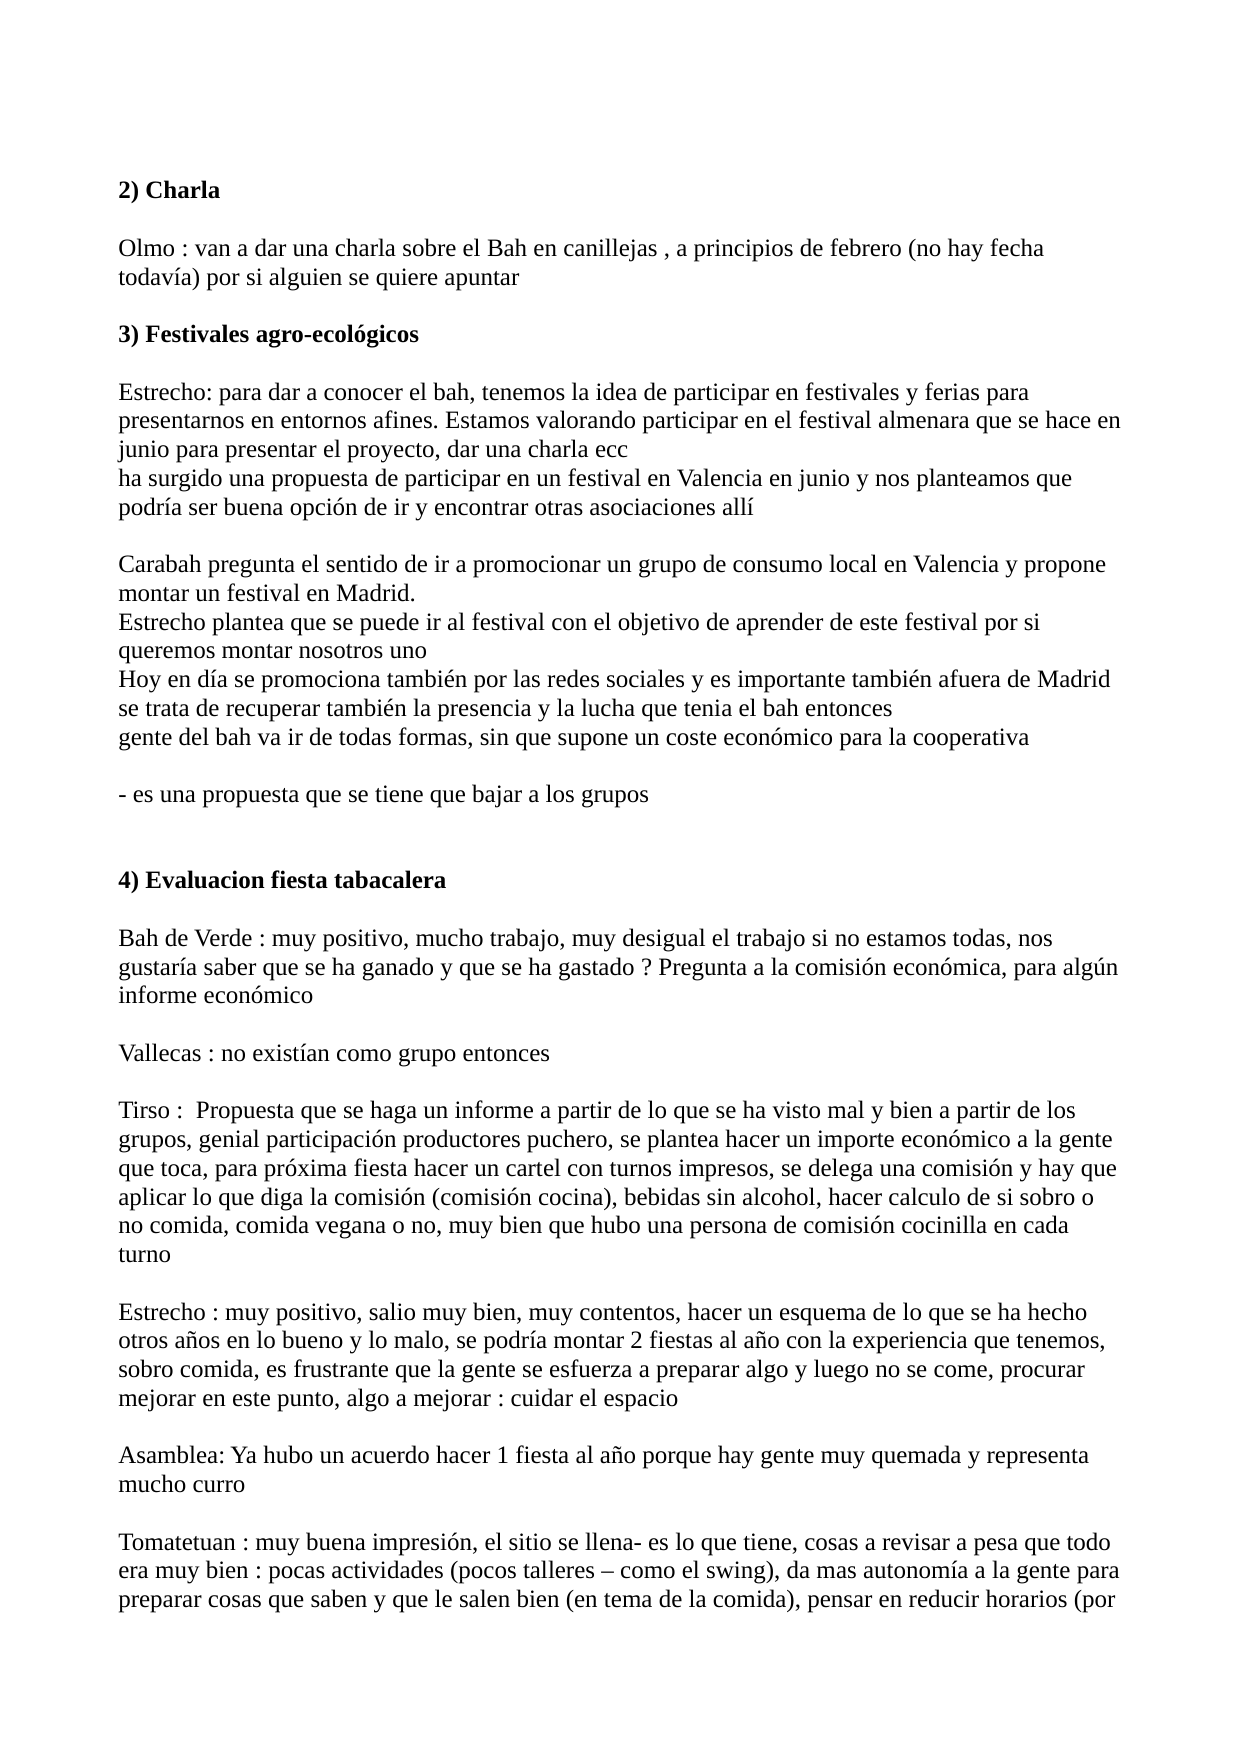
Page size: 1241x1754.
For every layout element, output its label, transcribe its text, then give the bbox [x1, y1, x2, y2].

text - es una propuesta que se tiene que bajar a los grupos [118, 779, 1122, 808]
text Bah de Verde : muy positivo, mucho trabajo, muy desigual el trabajo si no estamos todas, nos gustaría saber que se ha ganado y que se ha gastado ? Pregunta a la comisión económica, para algún informe económico [118, 923, 1122, 1009]
text Tomatetuan : muy buena impresión, el sitio se llena- es lo que tiene, cosas a revisar a pesa que todo era muy bien : pocas actividades (pocos talleres – como el swing), da mas autonomía a la gente para preparar cosas que saben y que le salen bien (en tema de la comida), pensar en reducir horarios (por [118, 1527, 1122, 1613]
text Estrecho plantea que se puede ir al festival con el objetivo de aprender de este festival por si queremos montar nosotros uno [118, 607, 1122, 664]
text 4) Evaluacion fiesta tabacalera [118, 866, 1122, 894]
text ha surgido una propuesta de participar en un festival en Valencia en junio y nos planteamos que podría ser buena opción de ir y encontrar otras asociaciones allí [118, 463, 1122, 521]
text Tirso : Propuesta que se haga un informe a partir de lo que se ha visto mal y bien a partir de los grupos, genial participación productores puchero, se plantea hacer un importe económico a la gente que toca, para próxima fiesta hacer un cartel con turnos impresos, se delega una comisión y hay que aplicar lo que diga la comisión (comisión cocina), bebidas sin alcohol, hacer calculo de si sobro o no comida, comida vegana o no, muy bien que hubo una persona de comisión cocinilla en cada turno [118, 1096, 1122, 1268]
text 2) Charla [118, 176, 1122, 204]
text Vallecas : no existían como grupo entonces [118, 1038, 1122, 1067]
text Estrecho : muy positivo, salio muy bien, muy contentos, hacer un esquema de lo que se ha hecho otros años en lo bueno y lo malo, se podría montar 2 fiestas al año con la experiencia que tenemos, sobro comida, es frustrante que la gente se esfuerza a preparar algo y luego no se come, procurar mejorar en este punto, algo a mejorar : cuidar el espacio [118, 1297, 1122, 1412]
text Asamblea: Ya hubo un acuerdo hacer 1 fiesta al año porque hay gente muy quemada y representa mucho curro [118, 1441, 1122, 1498]
text Estrecho: para dar a conocer el bah, tenemos la idea de participar en festivales y ferias para presentarnos en entornos afines. Estamos valorando participar en el festival almenara que se hace en junio para presentar el proyecto, dar una charla ecc [118, 377, 1122, 463]
text 3) Festivales agro-ecológicos [118, 319, 1122, 348]
text gente del bah va ir de todas formas, sin que supone un coste económico para la cooperativa [118, 722, 1122, 751]
text Olmo : van a dar una charla sobre el Bah en canillejas , a principios de febrero (no hay fecha todavía) por si alguien se quiere apuntar [118, 233, 1122, 291]
text Hoy en día se promociona también por las redes sociales y es importante también afuera de Madrid [118, 664, 1122, 693]
text Carabah pregunta el sentido de ir a promocionar un grupo de consumo local en Valencia y propone montar un festival en Madrid. [118, 549, 1122, 607]
text se trata de recuperar también la presencia y la lucha que tenia el bah entonces [118, 693, 1122, 722]
